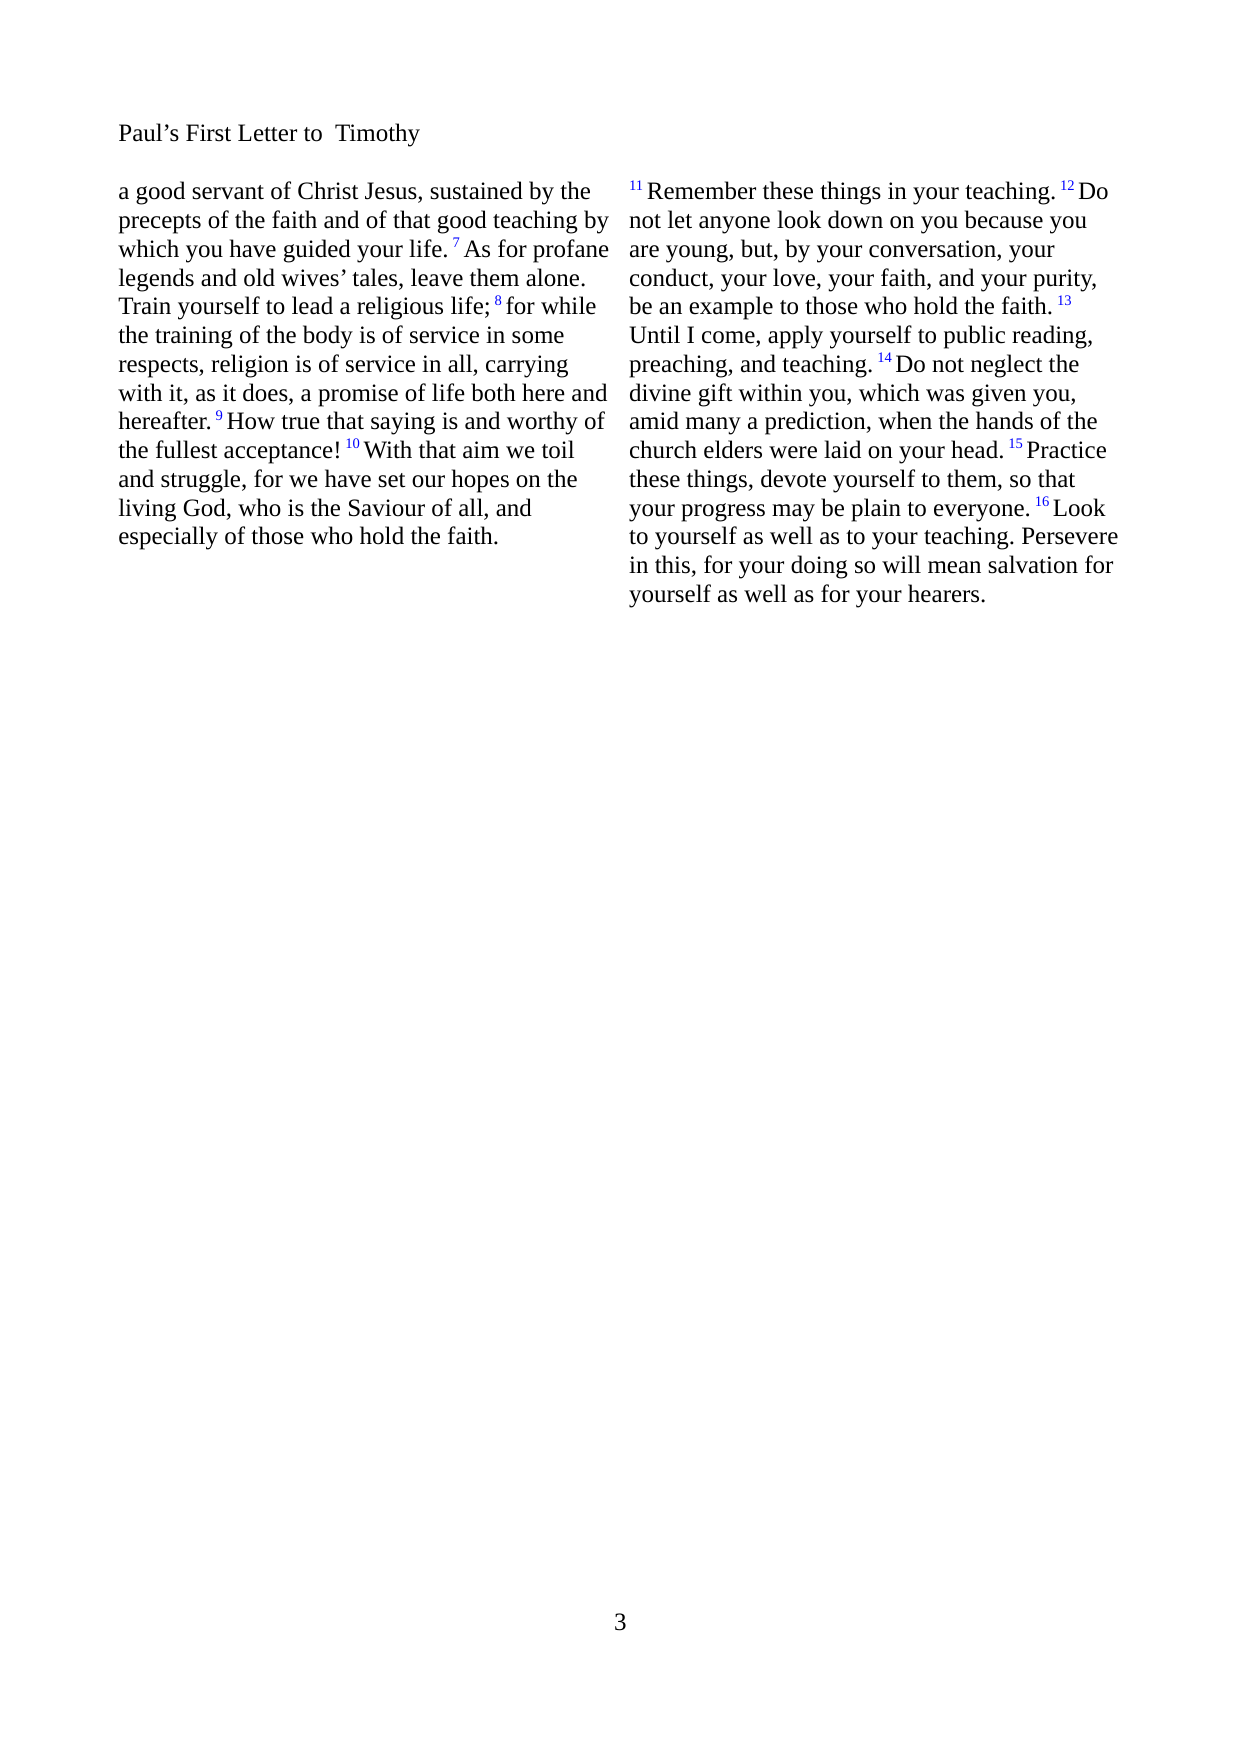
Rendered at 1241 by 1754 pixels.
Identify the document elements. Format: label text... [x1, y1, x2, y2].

text 11 Remember these things in your teaching. 12 Do not let anyone look down on you because you are young, but, by your conversation, your conduct, your love, your faith, and your purity, be an example to those who hold the faith. 13 Until I come, apply yourself to public reading, preaching, and teaching. 14 Do not neglect the divine gift within you, which was given you, amid many a prediction, when the hands of the church elders were laid on your head. 15 Practice these things, devote yourself to them, so that your progress may be plain to everyone. 16 Look to yourself as well as to your teaching. Persevere in this, for your doing so will mean salvation for yourself as well as for your hearers. [629, 176, 1122, 608]
text a good servant of Christ Jesus, sustained by the precepts of the faith and of that good teaching by which you have guided your life. 7 As for profane legends and old wives’ tales, leave them alone. Train yourself to lead a religious life; 8 for while the training of the body is of service in some respects, religion is of service in all, carrying with it, as it does, a promise of life both here and hereafter. 9 How true that saying is and worthy of the fullest acceptance! 10 With that aim we toil and struggle, for we have set our hopes on the living God, who is the Saviour of all, and especially of those who hold the faith. [118, 176, 611, 550]
